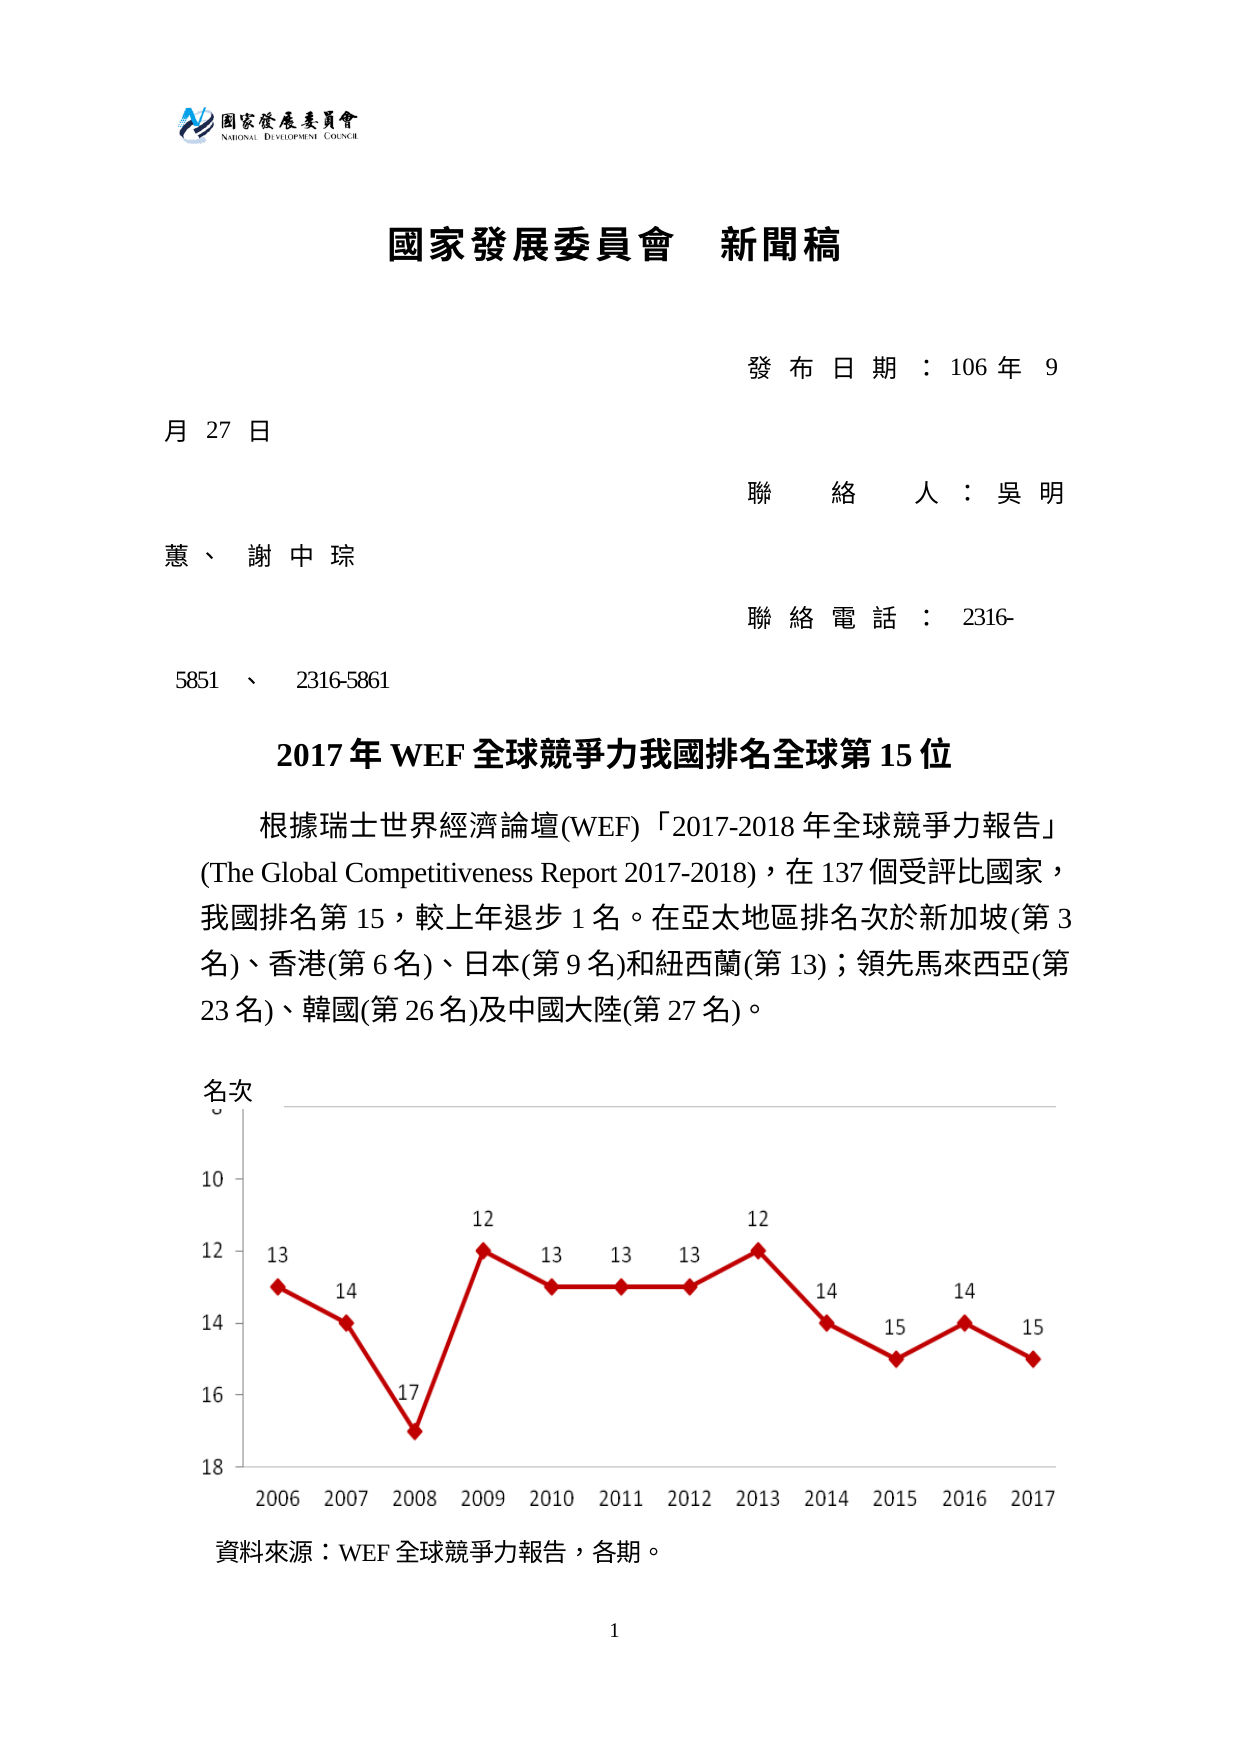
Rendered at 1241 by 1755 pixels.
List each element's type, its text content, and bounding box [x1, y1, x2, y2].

text 資料來源：WEF全球競爭力報告，各期。 [200, 1099, 1072, 1569]
text 2017年WEF全球競爭力我國排名全球第15位 [156, 724, 1072, 776]
text 名次 [203, 1071, 269, 1101]
text 聯 絡 人：吳明蕙、謝中琮 [156, 450, 1072, 575]
text 聯絡電話：2316-5851、2316-5861 [156, 575, 1096, 700]
text 根據瑞士世界經濟論壇(WEF)「2017-2018年全球競爭力報告」(The Global Competitiveness Report 2017-2018)，在137個受評比國家，我國排名第15，較上年退步1名。在亞太地區排名次於新加坡(第3名)、香港(第6名)、日本(第9名)和紐西蘭(第13)；領先馬來西亞(第23名)、韓國(第26名)及中國大陸(第27名)。 [200, 800, 1072, 1029]
text 發布日期：106年9月27日 [156, 325, 1072, 450]
text 國家發展委員會 新聞稿 [156, 200, 1072, 262]
